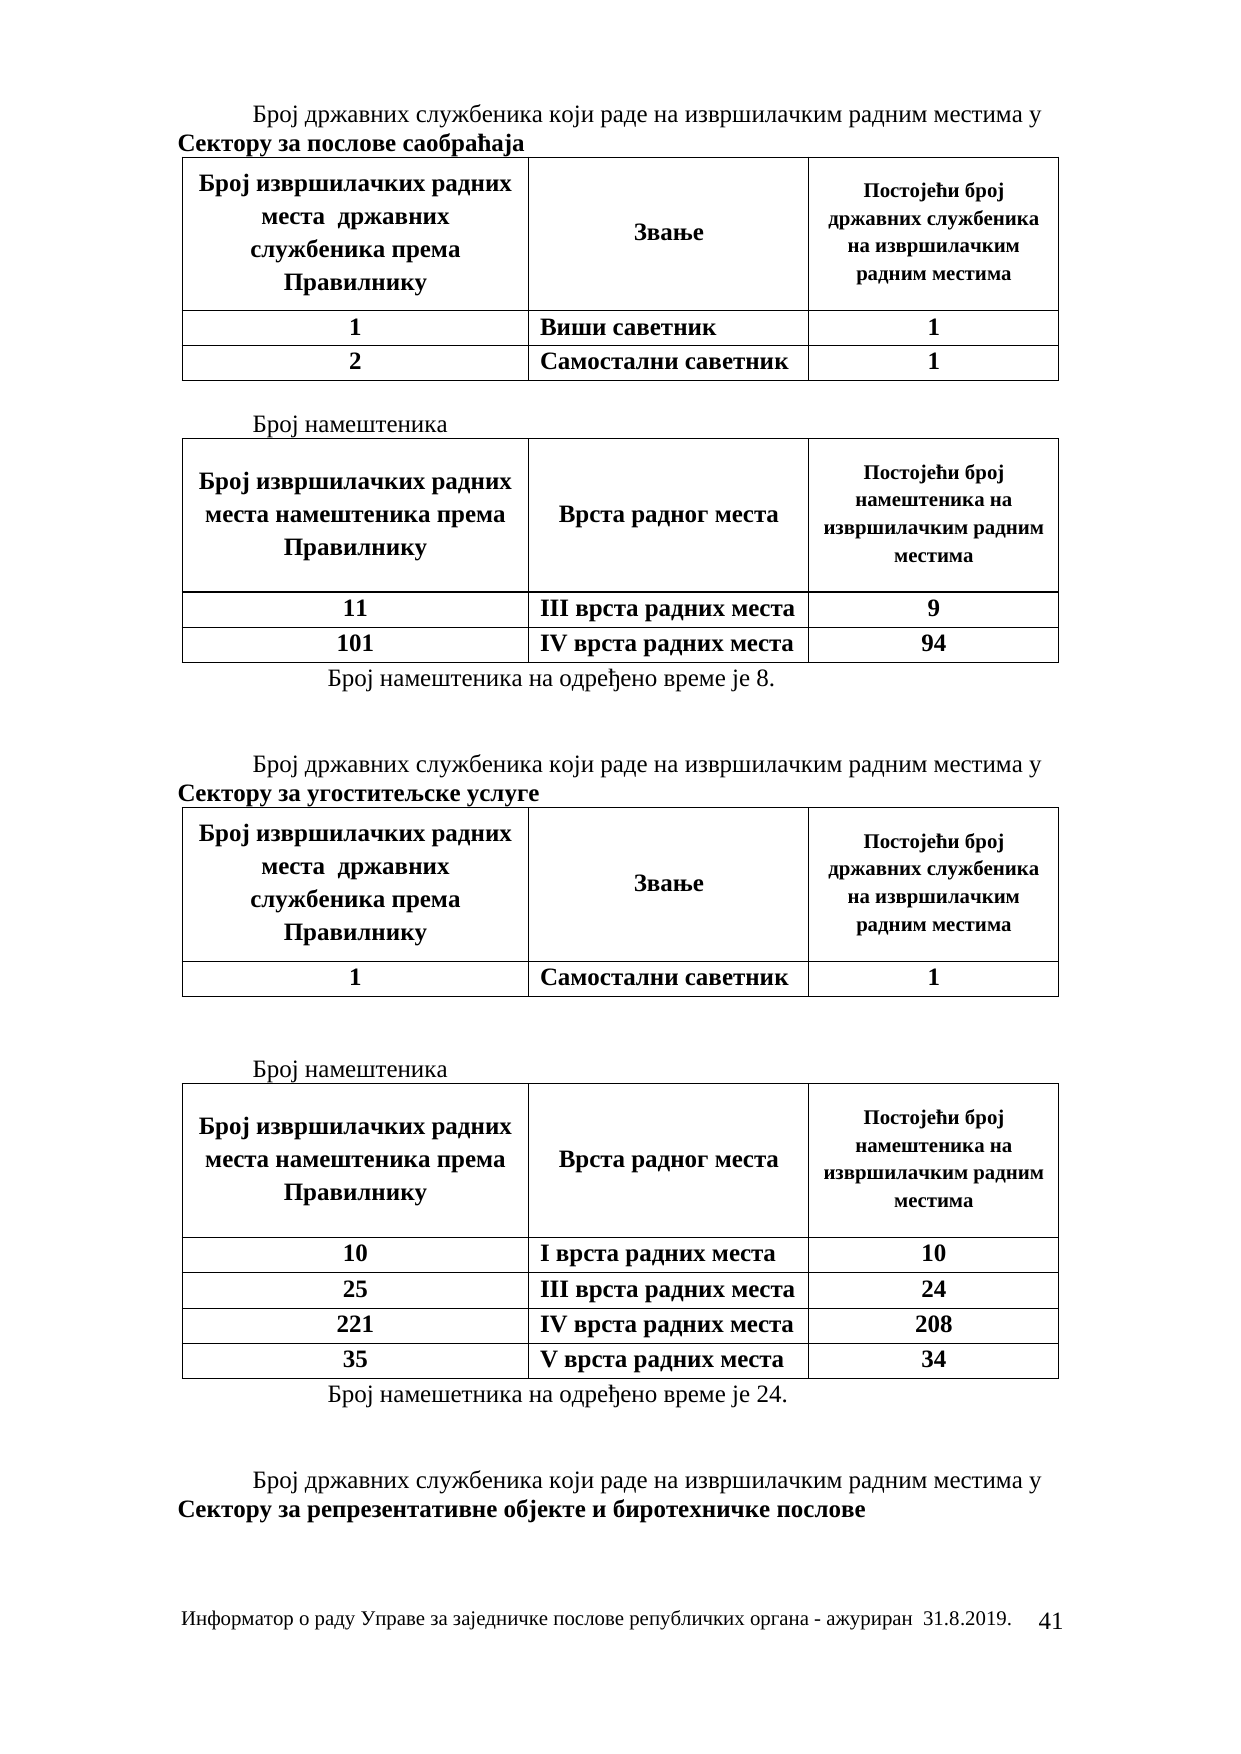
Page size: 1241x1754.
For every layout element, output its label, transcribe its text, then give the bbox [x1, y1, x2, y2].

table_header Врста радног места [529, 1084, 808, 1237]
table_cell 208 [809, 1309, 1058, 1343]
table_header Постојећи број државних службеника на извршилачким радним местима [809, 808, 1058, 961]
table_header Број извршилачких радних места намештеника према Правилнику [183, 1084, 528, 1237]
table_cell 1 [809, 346, 1058, 379]
table_cell I врста радних места [529, 1238, 808, 1272]
text Број намештeника на одређено време је 8. [177, 663, 1063, 692]
table_header Постојећи број државних службеника на извршилачким радним местима [809, 158, 1058, 310]
table_cell 34 [809, 1344, 1058, 1378]
table_cell 9 [809, 593, 1058, 627]
table_cell IV врста радних места [529, 628, 808, 662]
table_cell 94 [809, 628, 1058, 662]
text Сектору за угоститељске услуге [177, 778, 1063, 807]
table_header Постојећи број намештеника на извршилачким радним местима [809, 439, 1058, 591]
table_cell 2 [183, 346, 528, 379]
text Сектору за послове саобраћаја [177, 128, 1063, 157]
table_cell V врста радних места [529, 1344, 808, 1378]
table_cell 101 [183, 628, 528, 662]
table_cell 25 [183, 1273, 528, 1307]
table_header Врста радног места [529, 439, 808, 591]
table_cell Самостални саветник [529, 346, 808, 379]
table_header Постојећи број намештеника на извршилачким радним местима [809, 1084, 1058, 1237]
table_cell III врста радних места [529, 593, 808, 627]
table_header Звање [529, 808, 808, 961]
text Сектору за репрезентативне објекте и биротехничке послове [177, 1494, 1063, 1523]
table_header Звање [529, 158, 808, 310]
table_header Број извршилачких радних места намештеника према Правилнику [183, 439, 528, 591]
table_cell 11 [183, 593, 528, 627]
text Број намештеника [177, 1054, 1063, 1083]
text Број државних службеника који раде на извршилачким радним местима у [177, 749, 1063, 778]
table_cell Виши саветник [529, 311, 808, 345]
text Број намешетника на одређено време је 24. [177, 1379, 1063, 1408]
table_cell 1 [183, 962, 528, 996]
table_cell 221 [183, 1309, 528, 1343]
table_cell 35 [183, 1344, 528, 1378]
table_cell 1 [809, 311, 1058, 345]
text Број државних службеника који раде на извршилачким радним местима у [177, 1466, 1063, 1494]
table_cell 10 [183, 1238, 528, 1272]
table_header Број извршилачких радних места државних службеника према Правилнику [183, 808, 528, 961]
text Број државних службеника који раде на извршилачким радним местима у [177, 99, 1063, 128]
table_cell 1 [809, 962, 1058, 996]
table_cell III врста радних места [529, 1273, 808, 1307]
text Број намештеника [177, 409, 1063, 438]
table_cell Самостални саветник [529, 962, 808, 996]
table_cell IV врста радних места [529, 1309, 808, 1343]
table_cell 1 [183, 311, 528, 345]
table_header Број извршилачких радних места државних службеника према Правилнику [183, 158, 528, 310]
table_cell 10 [809, 1238, 1058, 1272]
table_cell 24 [809, 1273, 1058, 1307]
